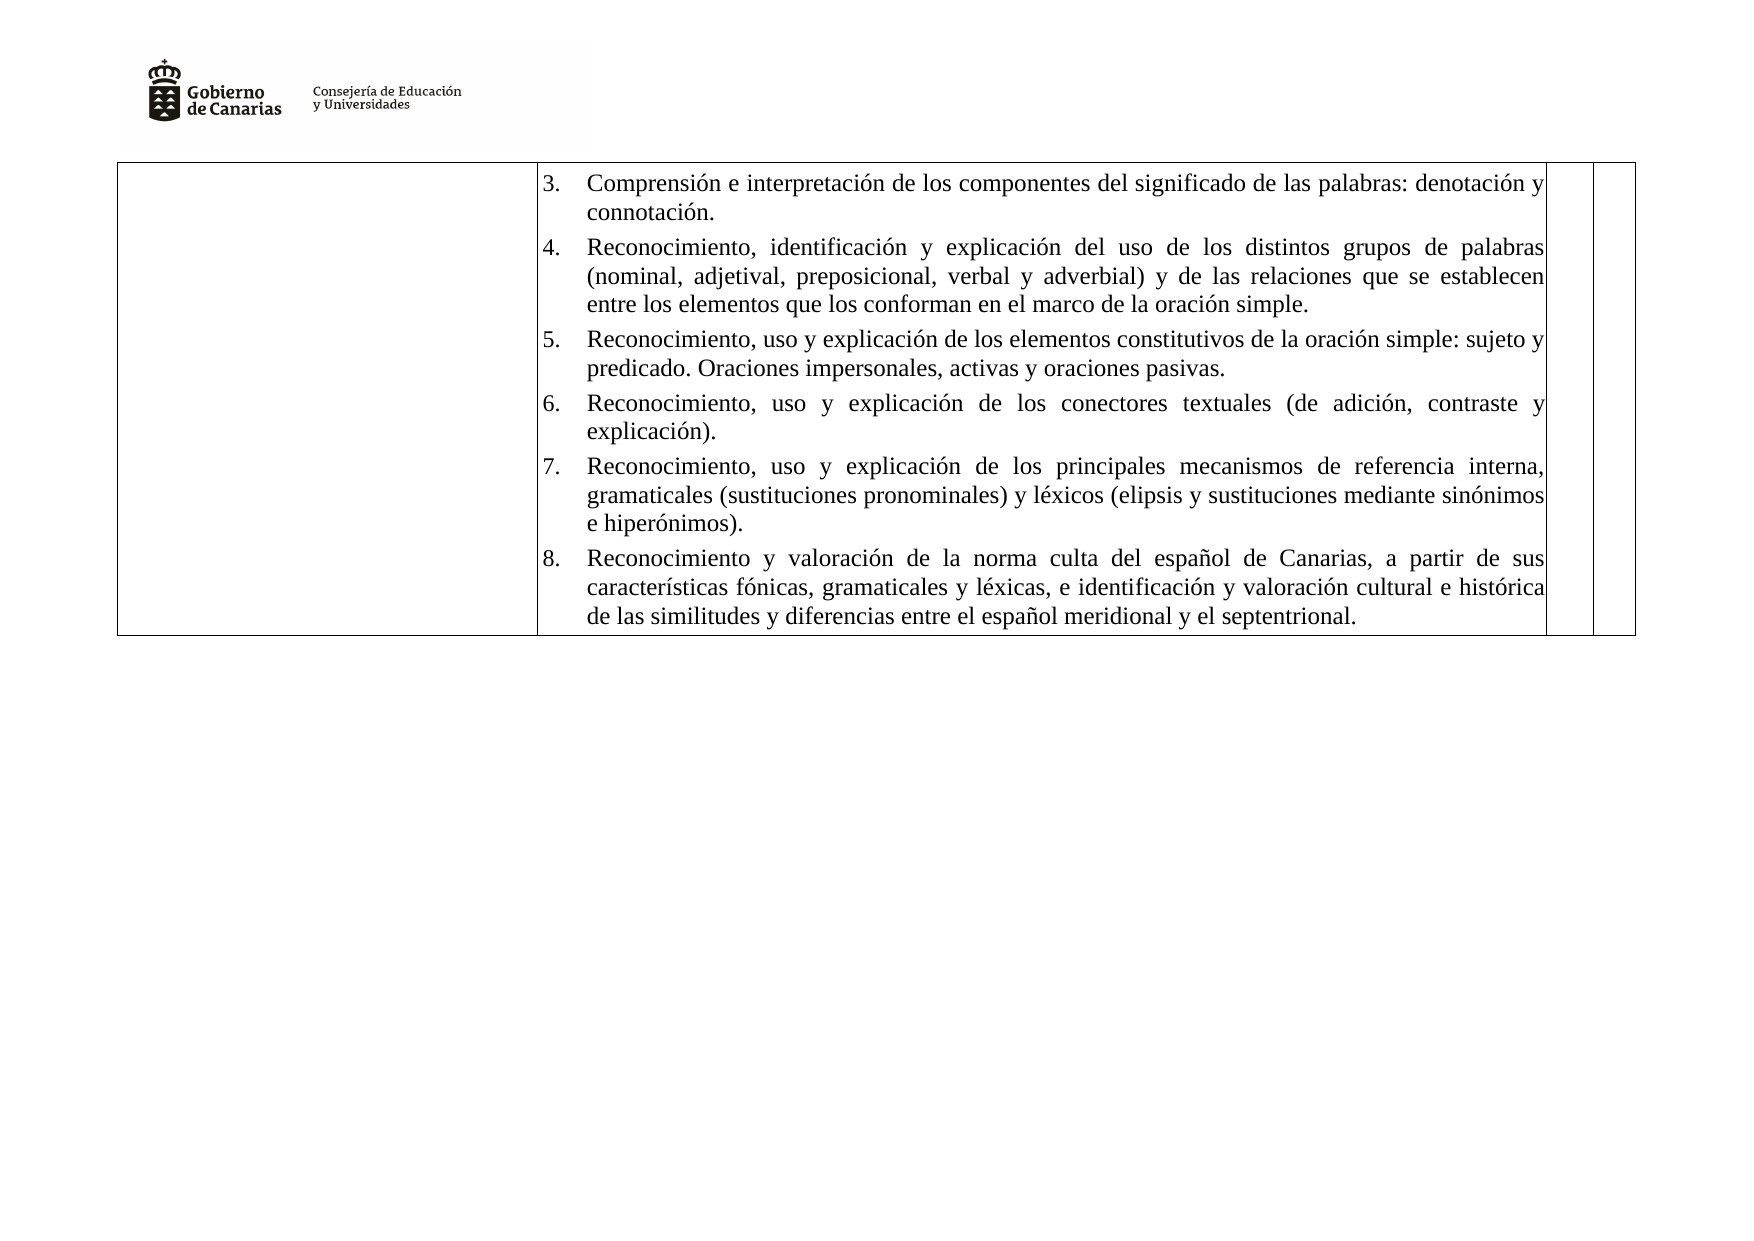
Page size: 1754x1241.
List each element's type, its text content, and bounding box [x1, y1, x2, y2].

table_header [1547, 163, 1593, 635]
table_cell Contenidos Lengua Castellana y Literatura Conocimiento, uso y valoración de las normas ortográficas y gramaticales reconociendo su valor social y la necesidad de ceñirse a ellas para conseguir una comunicación eficaz. Manejo de diccionarios y otras fuentes de consulta en papel y formato digital sobre el uso de la lengua. Comprensión e interpretación de los componentes del significado de las palabras: denotación y connotación. Reconocimiento, identificación y explicación del uso de los distintos grupos de palabras (nominal, adjetival, preposicional, verbal y adverbial) y de las relaciones que se establecen entre los elementos que los conforman en el marco de la oración simple. Reconocimiento, uso y explicación de los elementos constitutivos de la oración simple: sujeto y predicado. Oraciones impersonales, activas y oraciones pasivas. Reconocimiento, uso y explicación de los conectores textuales (de adición, contraste y explicación). Reconocimiento, uso y explicación de los principales mecanismos de referencia interna, gramaticales (sustituciones pronominales) y léxicos (elipsis y sustituciones mediante sinónimos e hiperónimos). Reconocimiento y valoración de la norma culta del español de Canarias, a partir de sus características fónicas, gramaticales y léxicas, e identificación y valoración cultural e histórica de las similitudes y diferencias entre el español meridional y el septentrional. [538, 163, 1546, 635]
table_header [1594, 163, 1635, 635]
table_cell [118, 163, 537, 635]
picture [118, 43, 590, 152]
